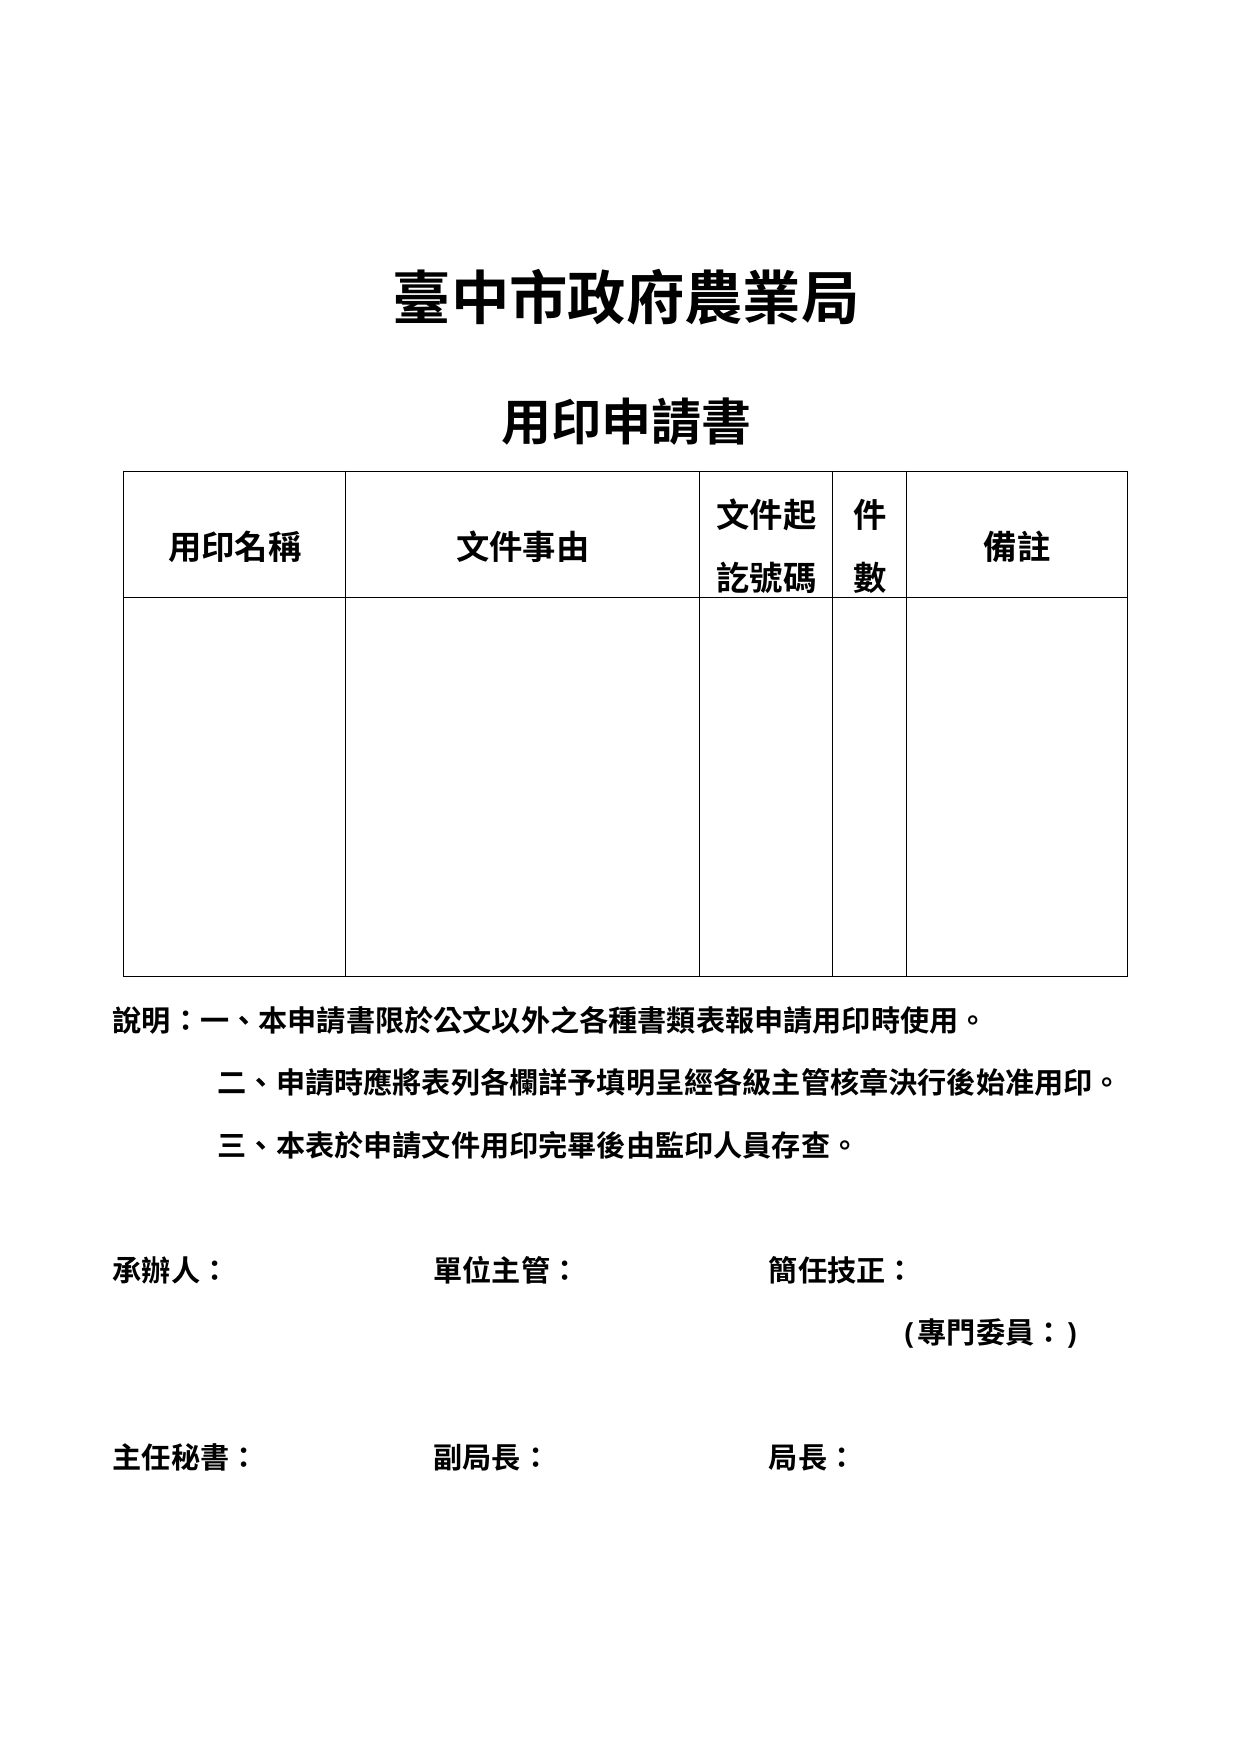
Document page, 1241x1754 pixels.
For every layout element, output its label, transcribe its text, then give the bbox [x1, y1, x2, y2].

text 說明：一、本申請書限於公文以外之各種書類表報申請用印時使用。 [112, 977, 1128, 1039]
table_cell 用印名稱 [124, 472, 345, 597]
text 主任秘書： 副局長： 局長： [112, 1414, 1128, 1477]
text 三、本表於申請文件用印完畢後由監印人員存查。 [112, 1102, 1128, 1164]
table_cell [700, 598, 832, 976]
table_cell [124, 598, 345, 976]
text 承辦人： 單位主管： 簡任技正： [112, 1227, 1128, 1289]
table_cell 文件起訖號碼 [700, 472, 832, 597]
table_header 臺中市政府農業局 用印申請書 [124, 221, 1128, 471]
table_cell [907, 598, 1127, 976]
text (專門委員：) [112, 1289, 1128, 1352]
table_cell [833, 598, 906, 976]
table_cell [346, 598, 699, 976]
text 二、申請時應將表列各欄詳予填明呈經各級主管核章決行後始准用印。 [112, 1039, 1128, 1102]
table_cell 備註 [907, 472, 1127, 597]
table_cell 件數 [833, 472, 906, 597]
table_cell 文件事由 [346, 472, 699, 597]
